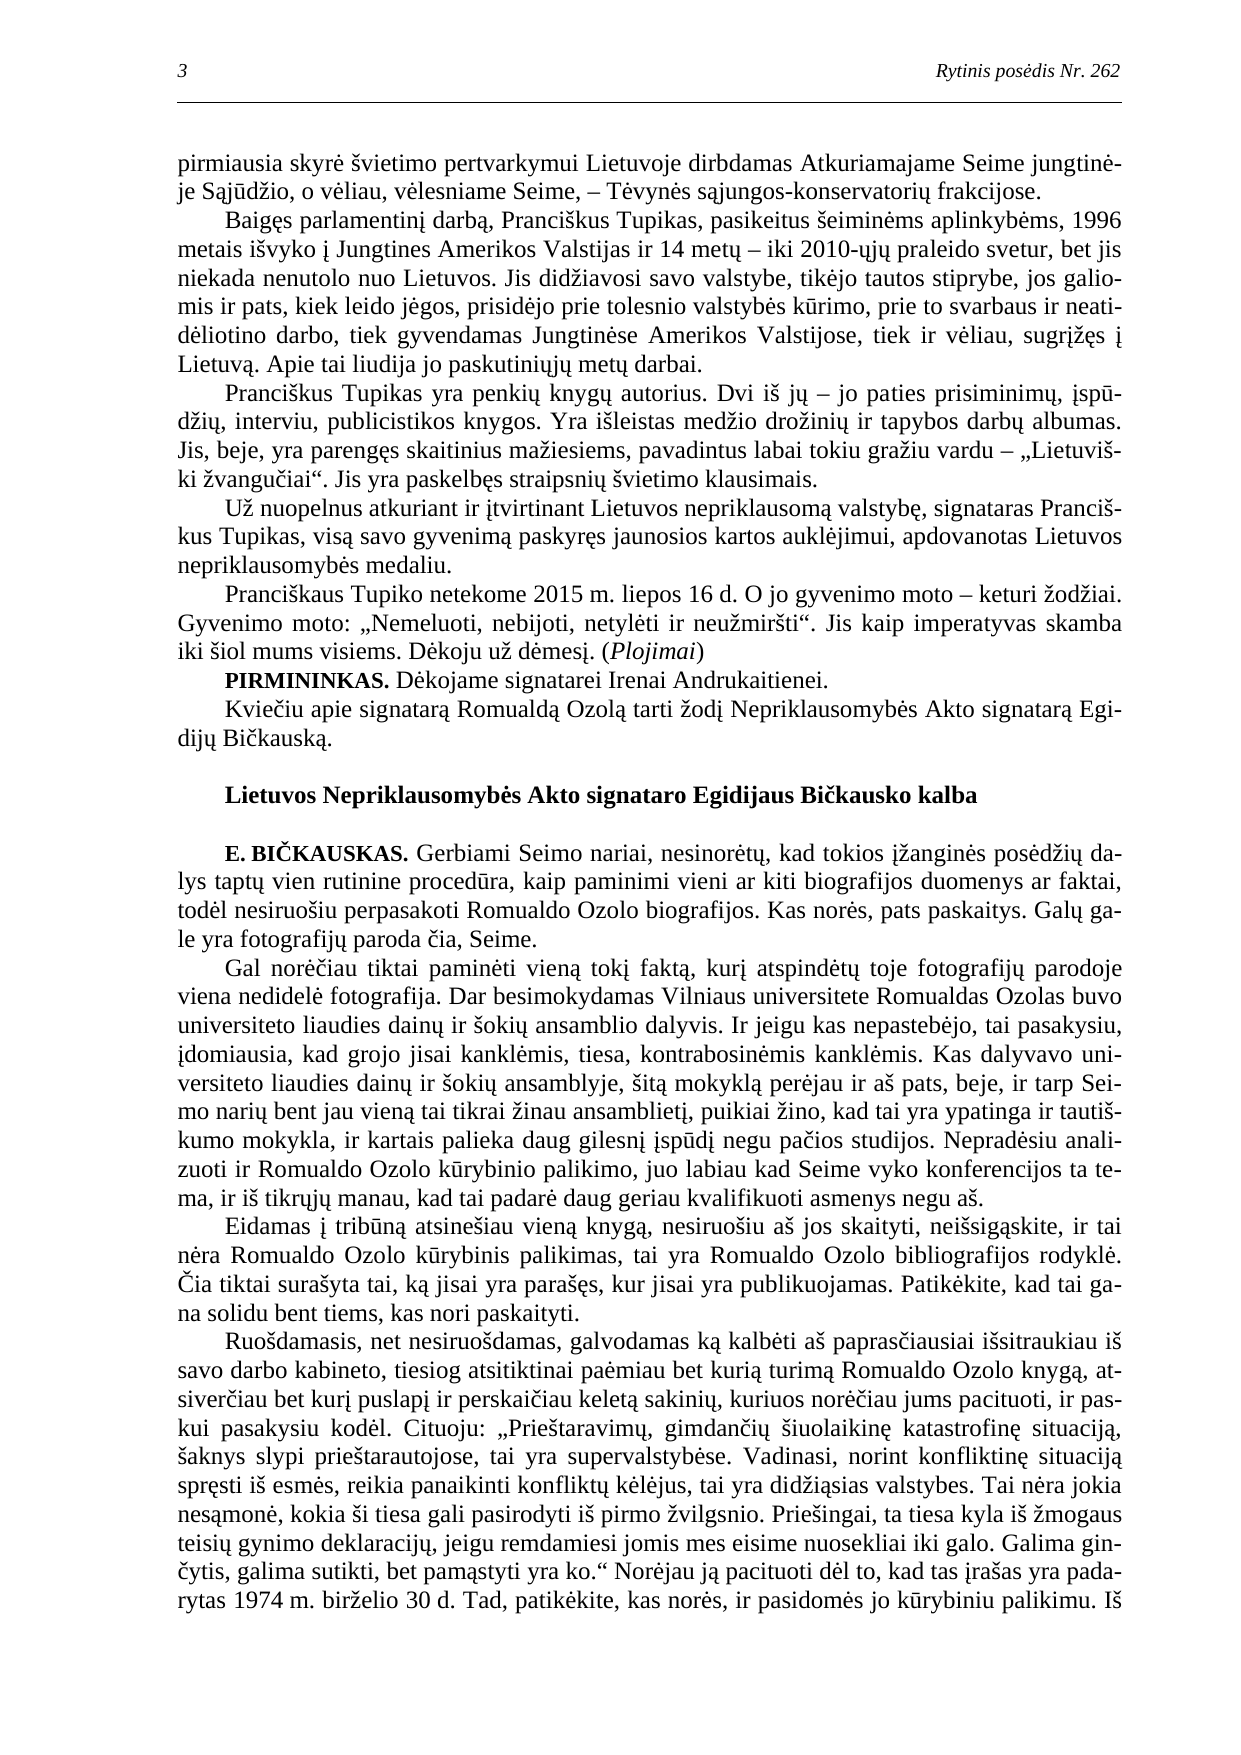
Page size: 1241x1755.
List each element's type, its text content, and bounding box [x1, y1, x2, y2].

text Pran­ciš­kaus Tu­pi­ko ne­te­ko­me 2015 m. lie­pos 16 d. O jo gy­ve­ni­mo mo­to – ke­tu­ri žo­džiai. Gy­ve­ni­mo mo­to: „Ne­me­luo­ti, ne­bi­jo­ti, ne­ty­lė­ti ir ne­už­mirš­ti“. Jis kaip im­pe­ra­ty­vas skam­ba iki šiol mums vi­siems. Dė­ko­ju už dė­me­sį. (Plo­ji­mai) [177, 579, 1122, 665]
text Gal no­rė­čiau tik­tai pa­mi­nė­ti vie­ną to­kį fak­tą, ku­rį at­spin­dė­tų to­je fo­to­gra­fi­jų pa­ro­do­je vie­na ne­di­de­lė fo­to­gra­fi­ja. Dar be­si­mo­ky­da­mas Vil­niaus uni­ver­si­te­te Ro­mu­al­das Ozo­las bu­vo uni­ver­si­te­to liau­dies dai­nų ir šo­kių an­sam­blio da­ly­vis. Ir jei­gu kas ne­pa­ste­bė­jo, tai pa­sa­ky­siu, įdo­miau­sia, kad gro­jo ji­sai kan­klė­mis, tie­sa, kon­tra­bo­si­nė­mis kan­klė­mis. Kas da­ly­va­vo uni­ver­si­te­to liau­dies dai­nų ir šo­kių an­sam­bly­je, ši­tą mo­kyk­lą per­ėjau ir aš pats, be­je, ir tarp Sei­mo na­rių bent jau vie­ną tai tik­rai ži­nau an­sam­blie­tį, pui­kiai ži­no, kad tai yra ypa­tin­ga ir tau­tiš­ku­mo mo­kyk­la, ir kar­tais pa­lie­ka daug gi­les­nį įspū­dį ne­gu pa­čios stu­di­jos. Ne­pra­dė­siu ana­li­zuo­ti ir Ro­mu­al­do Ozo­lo kū­ry­bi­nio pa­li­ki­mo, juo la­biau kad Sei­me vy­ko kon­fe­ren­ci­jos ta te­ma, ir iš tik­rų­jų ma­nau, kad tai pa­da­rė daug ge­riau kva­li­fi­kuo­ti as­me­nys ne­gu aš. [177, 953, 1122, 1211]
text Pran­ciš­kus Tu­pi­kas yra pen­kių kny­gų au­to­rius. Dvi iš jų – jo pa­ties pri­si­mi­ni­mų, įspū­džių, in­ter­viu, pub­li­cis­ti­kos kny­gos. Yra iš­leis­tas me­džio dro­ži­nių ir ta­py­bos dar­bų al­bu­mas. Jis, be­je, yra pa­ren­gęs skai­ti­nius ma­žie­siems, pa­va­din­tus la­bai to­kiu gra­žiu var­du – „Lie­tu­viš­ki žvan­gu­čiai“. Jis yra pa­skel­bęs straips­nių švie­ti­mo klau­si­mais. [177, 378, 1122, 493]
text PIRMININKAS. Dė­ko­ja­me sig­na­ta­rei Ire­nai An­dru­kai­tie­nei. [177, 665, 1122, 694]
text Bai­gęs par­la­men­ti­nį dar­bą, Pran­ciš­kus Tu­pi­kas, pa­si­kei­tus šei­mi­nėms ap­lin­ky­bėms, 1996 me­tais iš­vy­ko į Jung­ti­nes Ame­ri­kos Vals­ti­jas ir 14 me­tų – iki 2010-ųjų pra­lei­do sve­tur, bet jis nie­ka­da ne­nu­to­lo nuo Lie­tu­vos. Jis di­džia­vo­si sa­vo vals­ty­be, ti­kė­jo tau­tos stip­ry­be, jos ga­lio­mis ir pats, kiek lei­do jė­gos, pri­si­dė­jo prie to­les­nio vals­ty­bės kū­ri­mo, prie to svar­baus ir ne­ati­dė­lio­ti­no dar­bo, tiek gy­ven­da­mas Jung­ti­nė­se Ame­ri­kos Vals­ti­jo­se, tiek ir vė­liau, su­grį­žęs į Lie­tu­vą. Apie tai liu­di­ja jo pas­ku­ti­nių­jų me­tų dar­bai. [177, 205, 1122, 378]
text Lie­tu­vos Ne­pri­klau­so­my­bės Ak­to sig­na­ta­ro Egi­di­jaus Bič­kaus­ko kal­ba [177, 780, 1122, 809]
text Ei­da­mas į tri­bū­ną at­si­ne­šiau vie­ną kny­gą, ne­si­ruo­šiu aš jos skai­ty­ti, ne­iš­si­gąs­ki­te, ir tai nė­ra Ro­mu­al­do Ozo­lo kū­ry­bi­nis pa­li­ki­mas, tai yra Ro­mu­al­do Ozo­lo bib­lio­grafijos ro­dyk­lė. Čia tik­tai su­ra­šy­ta tai, ką ji­sai yra pa­ra­šęs, kur ji­sai yra pub­li­kuo­ja­mas. Pa­ti­kė­ki­te, kad tai ga­na so­li­du bent tiems, kas no­ri pa­skai­ty­ti. [177, 1211, 1122, 1326]
text Už nuo­pel­nus at­ku­riant ir įtvir­ti­nant Lie­tu­vos ne­pri­klau­so­mą vals­ty­bę, sig­na­ta­ras Pran­ciš­kus Tu­pi­kas, vi­są sa­vo gy­ve­ni­mą pa­sky­ręs jau­no­sios kar­tos auk­lė­ji­mui, ap­do­va­no­tas Lie­tu­vos ne­pri­klau­so­my­bės me­da­liu. [177, 493, 1122, 579]
text pir­miau­sia sky­rė švie­ti­mo per­tvar­ky­mui Lie­tu­vo­je dirb­da­mas At­ku­ria­ma­ja­me Sei­me jung­ti­nė­je Są­jū­džio, o vė­liau, vė­les­nia­me Sei­me, – Tė­vy­nės są­jun­gos-kon­ser­va­to­rių frak­ci­jo­se. [177, 148, 1122, 205]
text Ruoš­da­ma­sis, net ne­si­ruoš­da­mas, gal­vo­da­mas ką kal­bė­ti aš pa­pras­čiau­siai iš­si­trau­kiau iš sa­vo dar­bo ka­bi­ne­to, tie­siog at­si­tik­ti­nai pa­ė­miau bet ku­rią tu­ri­mą Ro­mu­al­do Ozo­lo kny­gą, at­si­ver­čiau bet ku­rį pus­la­pį ir per­skai­čiau ke­le­tą sa­ki­nių, ku­riuos no­rė­čiau jums pa­ci­tuo­ti, ir pas­kui pa­sa­ky­siu ko­dėl. Ci­tuo­ju: „Prieš­ta­ra­vi­mų, gim­dan­čių šiuo­lai­ki­nę ka­tast­ro­fi­nę si­tu­a­ci­ją, šak­nys sly­pi prieš­ta­rau­to­jo­se, tai yra su­per­vals­ty­bė­se. Va­di­na­si, no­rint kon­flik­ti­nę si­tu­a­ci­ją spręs­ti iš es­mės, rei­kia pa­nai­kin­ti kon­flik­tų kė­lė­jus, tai yra di­dži­ą­sias vals­ty­bes. Tai nė­ra jo­kia ne­są­mo­nė, ko­kia ši tie­sa ga­li pa­si­ro­dy­ti iš pir­mo žvilgs­nio. Prie­šin­gai, ta tie­sa ky­la iš žmo­gaus tei­sių gy­ni­mo de­kla­ra­ci­jų, jei­gu rem­da­mie­si jo­mis mes ei­si­me nuo­sek­liai iki ga­lo. Ga­li­ma gin­čy­tis, ga­li­ma su­tik­ti, bet pa­mąs­ty­ti yra ko.“ No­rė­jau ją pa­ci­tuo­ti dėl to, kad tas įra­šas yra pa­da­ry­tas 1974 m. bir­že­lio 30 d. Tad, pa­ti­kė­ki­te, kas no­rės, ir pa­si­do­mės jo kū­ry­bi­niu pa­li­ki­mu. Iš [177, 1326, 1122, 1614]
text Kvie­čiu apie sig­na­ta­rą Ro­mu­al­dą Ozo­lą tar­ti žo­dį Ne­pri­klau­so­my­bės Ak­to sig­na­ta­rą Egi­di­jų Bič­kaus­ką. [177, 694, 1122, 751]
text E. BIČKAUSKAS. Ger­bia­mi Sei­mo na­riai, ne­si­no­rė­tų, kad to­kios įžan­gi­nės po­sė­džių da­lys tap­tų vien ru­ti­ni­ne pro­ce­dū­ra, kaip pa­mi­ni­mi vie­ni ar ki­ti biog­ra­fi­jos duo­me­nys ar fak­tai, to­dėl ne­si­ruo­šiu per­pa­sa­ko­ti Ro­mu­al­do Ozo­lo biog­ra­fi­jos. Kas no­rės, pats pa­skai­tys. Ga­lų ga­le yra fo­to­gra­fi­jų pa­ro­da čia, Sei­me. [177, 838, 1122, 953]
